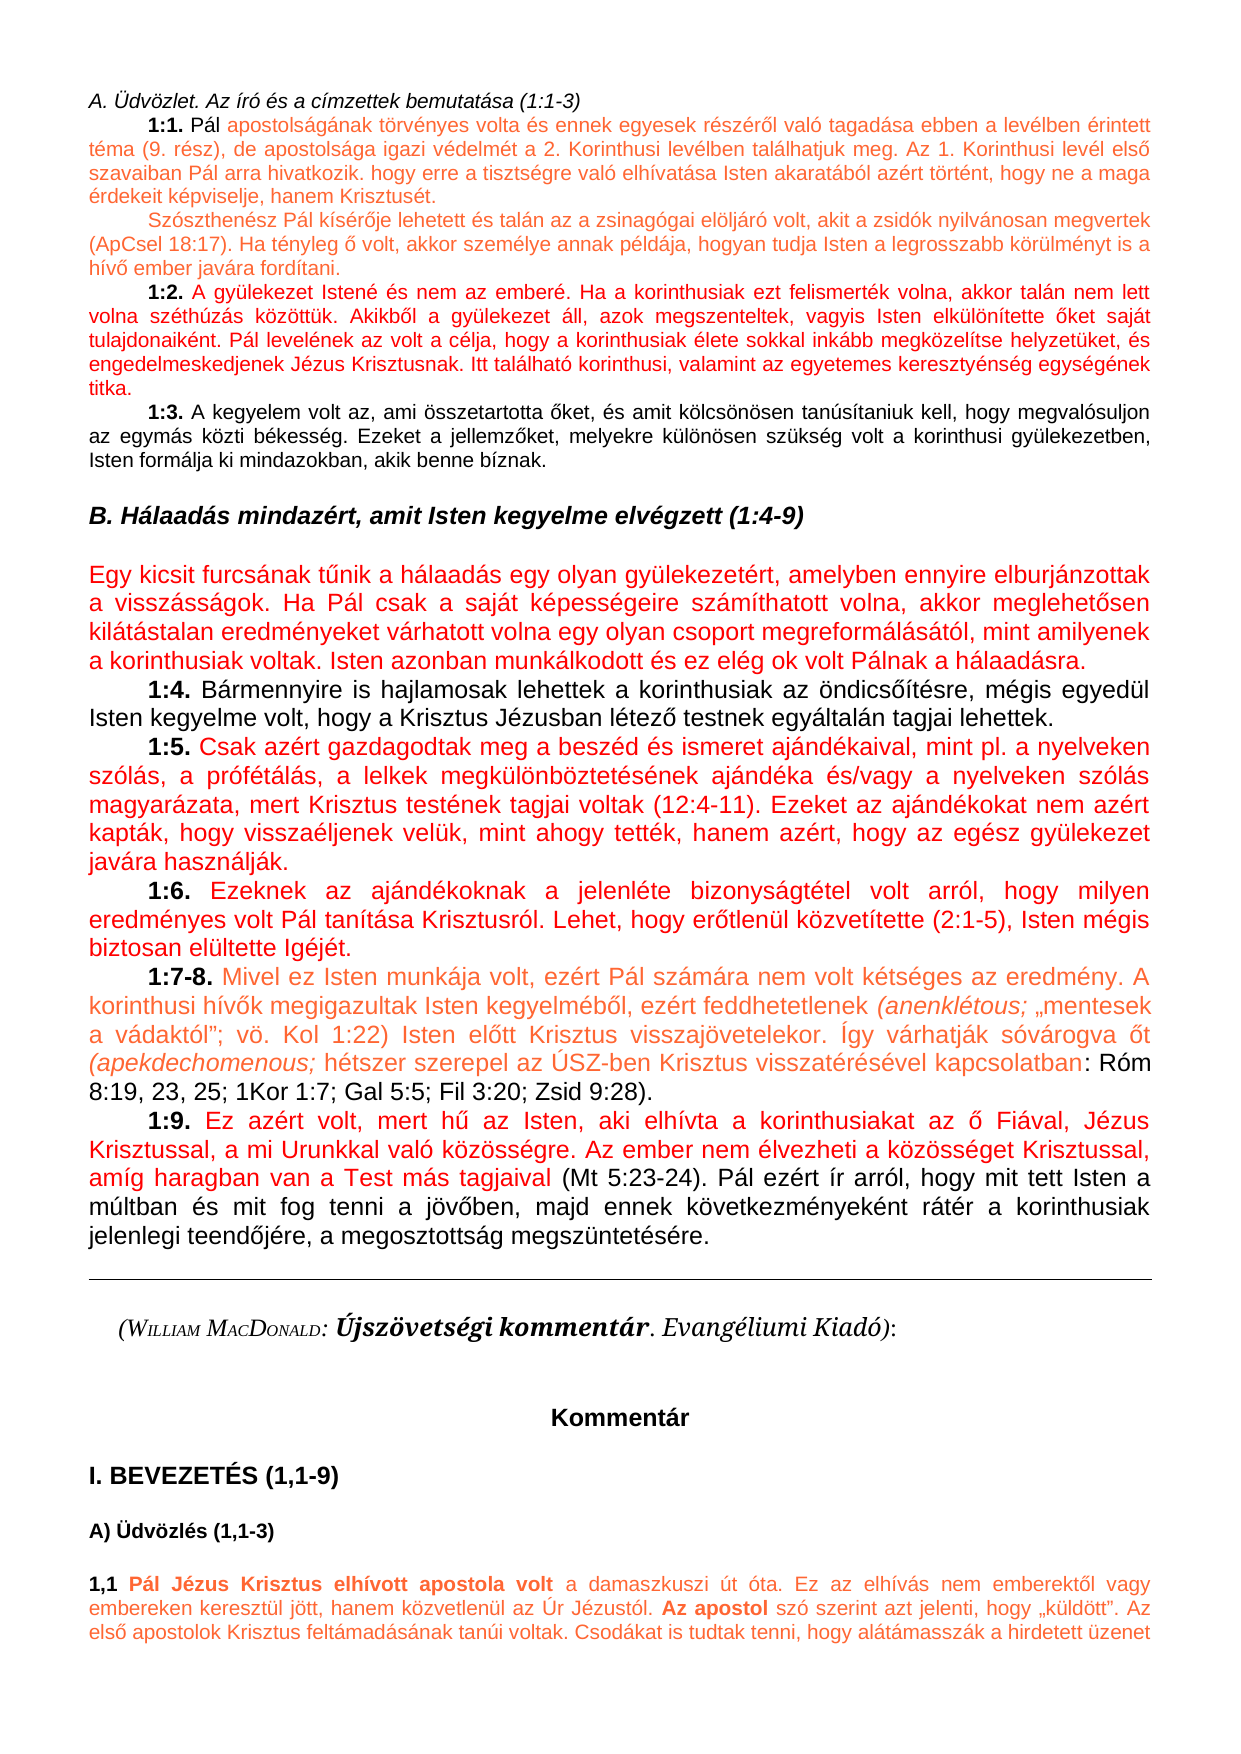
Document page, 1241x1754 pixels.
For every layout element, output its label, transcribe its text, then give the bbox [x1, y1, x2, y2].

text 1,1 Pál Jézus Krisztus elhívott apostola volt a damaszkuszi út óta. Ez az elhívás nem emberektől vagy embereken keresztül jött, hanem közvetlenül az Úr Jézustól. Az apostol szó szerint azt jelenti, hogy „küldött”. Az első apostolok Krisztus feltámadásának tanúi voltak. Csodákat is tudtak tenni, hogy alátámasszák a hirdetett üzenet [88, 1572, 1152, 1644]
text Kommentár [88, 1402, 1152, 1431]
text 1:7-8. Mivel ez Isten munkája volt, ezért Pál számára nem volt kétséges az eredmény. A korinthusi hívők megigazultak Isten kegyelméből, ezért feddhetetlenek (anenklétous; „mentesek a vádaktól”; vö. Kol 1:22) Isten előtt Krisztus visszajövetelekor. Így várhatják sóvárogva őt (apekdechomenous; hétszer szerepel az ÚSZ-ben Krisztus visszatérésével kapcsolatban: Róm 8:19, 23, 25; 1Kor 1:7; Gal 5:5; Fil 3:20; Zsid 9:28). [88, 962, 1152, 1106]
text B. Hálaadás mindazért, amit Isten kegyelme elvégzett (1:4-9) [88, 501, 1152, 530]
text A. Üdvözlet. Az író és a címzettek bemutatása (1:1-3) [88, 88, 1152, 112]
text I. BEVEZETÉS (1,1-9) [88, 1461, 1152, 1489]
text (William MacDonald: Újszövetségi kommentár. Evangéliumi Kiadó): [88, 1280, 1152, 1373]
text 1:1. Pál apostolságának törvényes volta és ennek egyesek részéről való tagadása ebben a levélben érintett téma (9. rész), de apostolsága igazi védelmét a 2. Korinthusi levélben találhatjuk meg. Az 1. Korinthusi levél első szavaiban Pál arra hivatkozik. hogy erre a tisztségre való elhívatása Isten akaratából azért történt, hogy ne a maga érdekeit képviselje, hanem Krisztusét. [88, 112, 1152, 208]
text 1:6. Ezeknek az ajándékoknak a jelenléte bizonyságtétel volt arról, hogy milyen eredményes volt Pál tanítása Krisztusról. Lehet, hogy erőtlenül közvetítette (2:1-5), Isten mégis biztosan elültette Igéjét. [88, 876, 1152, 962]
text 1:3. A kegyelem volt az, ami összetartotta őket, és amit kölcsönösen tanúsítaniuk kell, hogy megvalósuljon az egymás közti békesség. Ezeket a jellemzőket, melyekre különösen szükség volt a korinthusi gyülekezetben, Isten formálja ki mindazokban, akik benne bíznak. [88, 400, 1152, 472]
text A) Üdvözlés (1,1-3) [88, 1519, 1152, 1543]
text 1:5. Csak azért gazdagodtak meg a beszéd és ismeret ajándékaival, mint pl. a nyelveken szólás, a prófétálás, a lelkek megkülönböztetésének ajándéka és/vagy a nyelveken szólás magyarázata, mert Krisztus testének tagjai voltak (12:4-11). Ezeket az ajándékokat nem azért kapták, hogy visszaéljenek velük, mint ahogy tették, hanem azért, hogy az egész gyülekezet javára használják. [88, 732, 1152, 876]
text 1:2. A gyülekezet Istené és nem az emberé. Ha a korinthusiak ezt felismerték volna, akkor talán nem lett volna széthúzás közöttük. Akikből a gyülekezet áll, azok megszenteltek, vagyis Isten elkülönítette őket saját tulajdonaiként. Pál levelének az volt a célja, hogy a korinthusiak élete sokkal inkább megközelítse helyzetüket, és engedelmeskedjenek Jézus Krisztusnak. Itt található korinthusi, valamint az egyetemes keresztyénség egységének titka. [88, 280, 1152, 400]
text Szószthenész Pál kísérője lehetett és talán az a zsinagógai elöljáró volt, akit a zsidók nyilvánosan megvertek (ApCsel 18:17). Ha tényleg ő volt, akkor személye annak példája, hogyan tudja Isten a legrosszabb körülményt is a hívő ember javára fordítani. [88, 208, 1152, 280]
text 1:9. Ez azért volt, mert hű az Isten, aki elhívta a korinthusiakat az ő Fiával, Jézus Krisztussal, a mi Urunkkal való közösségre. Az ember nem élvezheti a közösséget Krisztussal, amíg haragban van a Test más tagjaival (Mt 5:23-24). Pál ezért ír arról, hogy mit tett Isten a múltban és mit fog tenni a jövőben, majd ennek következményeként rátér a korinthusiak jelenlegi teendőjére, a megosztottság megszüntetésére. [88, 1106, 1152, 1249]
text Egy kicsit furcsának tűnik a hálaadás egy olyan gyülekezetért, amelyben ennyire elburjánzottak a visszásságok. Ha Pál csak a saját képességeire számíthatott volna, akkor meglehetősen kilátástalan eredményeket várhatott volna egy olyan csoport megreformálásától, mint amilyenek a korinthusiak voltak. Isten azonban munkálkodott és ez elég ok volt Pálnak a hálaadásra. [88, 559, 1152, 674]
text 1:4. Bármennyire is hajlamosak lehettek a korinthusiak az öndicsőítésre, mégis egyedül Isten kegyelme volt, hogy a Krisztus Jézusban létező testnek egyáltalán tagjai lehettek. [88, 674, 1152, 732]
